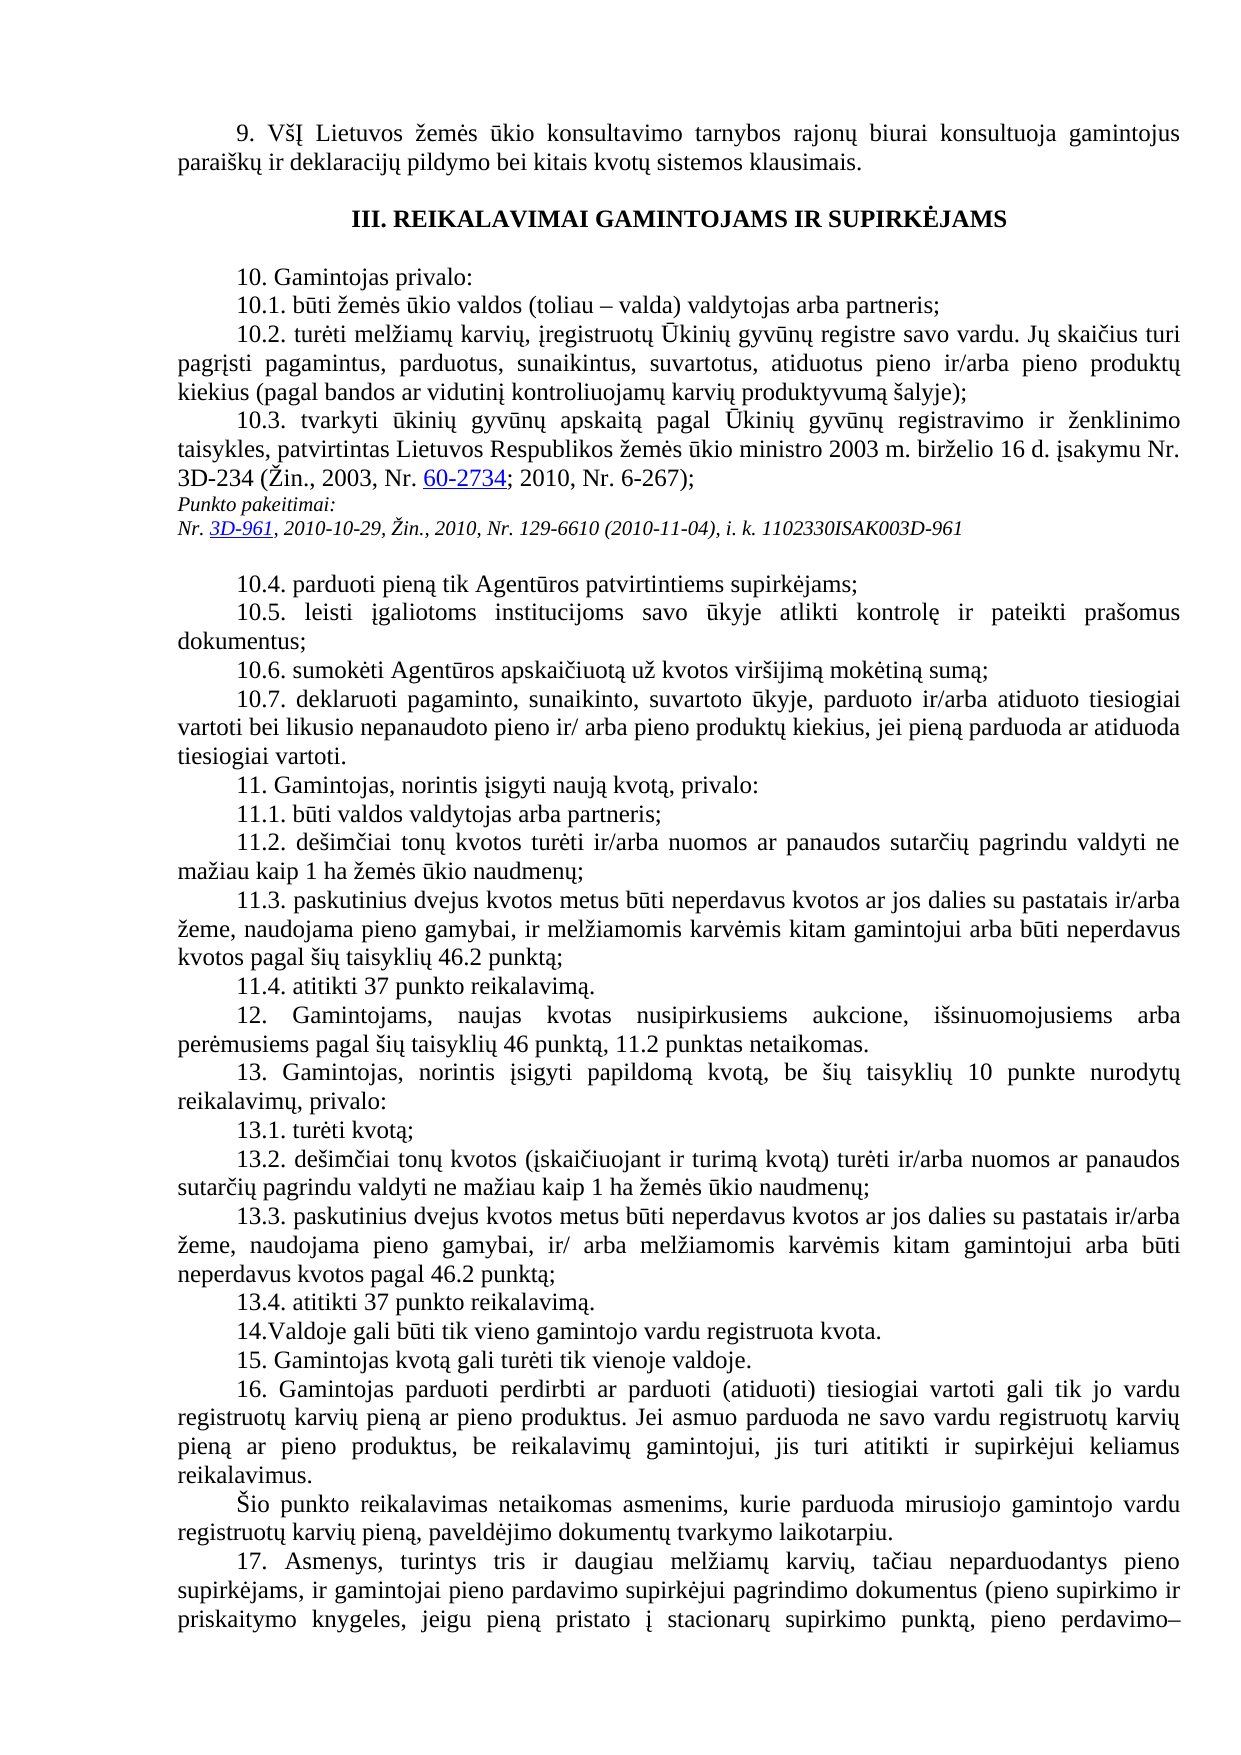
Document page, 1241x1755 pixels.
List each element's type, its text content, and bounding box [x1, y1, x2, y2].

text III. REIKALAVIMAI GAMINTOJAMS IR SUPIRKĖJAMS [177, 204, 1181, 233]
text 11.2. dešimčiai tonų kvotos turėti ir/arba nuomos ar panaudos sutarčių pagrindu valdyti ne mažiau kaip 1 ha žemės ūkio naudmenų; [177, 827, 1181, 885]
text 10.6. sumokėti Agentūros apskaičiuotą už kvotos viršijimą mokėtiną sumą; [177, 655, 1181, 684]
text 10. Gamintojas privalo: [177, 262, 1181, 291]
text 10.2. turėti melžiamų karvių, įregistruotų Ūkinių gyvūnų registre savo vardu. Jų skaičius turi pagrįsti pagamintus, parduotus, sunaikintus, suvartotus, atiduotus pieno ir/arba pieno produktų kiekius (pagal bandos ar vidutinį kontroliuojamų karvių produktyvumą šalyje); [177, 319, 1181, 406]
text 10.4. parduoti pieną tik Agentūros patvirtintiems supirkėjams; [177, 569, 1181, 597]
text 11. Gamintojas, norintis įsigyti naują kvotą, privalo: [177, 770, 1181, 799]
text 10.1. būti žemės ūkio valdos (toliau – valda) valdytojas arba partneris; [177, 291, 1181, 319]
text 9. VšĮ Lietuvos žemės ūkio konsultavimo tarnybos rajonų biurai konsultuoja gamintojus paraiškų ir deklaracijų pildymo bei kitais kvotų sistemos klausimais. [177, 118, 1181, 176]
text Šio punkto reikalavimas netaikomas asmenims, kurie parduoda mirusiojo gamintojo vardu registruotų karvių pieną, paveldėjimo dokumentų tvarkymo laikotarpiu. [177, 1489, 1181, 1546]
text 13.4. atitikti 37 punkto reikalavimą. [177, 1287, 1181, 1316]
text 13.2. dešimčiai tonų kvotos (įskaičiuojant ir turimą kvotą) turėti ir/arba nuomos ar panaudos sutarčių pagrindu valdyti ne mažiau kaip 1 ha žemės ūkio naudmenų; [177, 1144, 1181, 1201]
text 11.3. paskutinius dvejus kvotos metus būti neperdavus kvotos ar jos dalies su pastatais ir/arba žeme, naudojama pieno gamybai, ir melžiamomis karvėmis kitam gamintojui arba būti neperdavus kvotos pagal šių taisyklių 46.2 punktą; [177, 885, 1181, 971]
text 12. Gamintojams, naujas kvotas nusipirkusiems aukcione, išsinuomojusiems arba perėmusiems pagal šių taisyklių 46 punktą, 11.2 punktas netaikomas. [177, 1000, 1181, 1057]
text Nr. 3D-961, 2010-10-29, Žin., 2010, Nr. 129-6610 (2010-11-04), i. k. 1102330ISAK003D-961 [177, 516, 1181, 540]
text Punkto pakeitimai: [177, 492, 1181, 516]
text 10.7. deklaruoti pagaminto, sunaikinto, suvartoto ūkyje, parduoto ir/arba atiduoto tiesiogiai vartoti bei likusio nepanaudoto pieno ir/ arba pieno produktų kiekius, jei pieną parduoda ar atiduoda tiesiogiai vartoti. [177, 684, 1181, 770]
text 10.5. leisti įgaliotoms institucijoms savo ūkyje atlikti kontrolę ir pateikti prašomus dokumentus; [177, 597, 1181, 655]
text 17. Asmenys, turintys tris ir daugiau melžiamų karvių, tačiau neparduodantys pieno supirkėjams, ir gamintojai pieno pardavimo supirkėjui pagrindimo dokumentus (pieno supirkimo ir priskaitymo knygeles, jeigu pieną pristato į stacionarų supirkimo punktą, pieno perdavimo– [177, 1546, 1181, 1632]
text 15. Gamintojas kvotą gali turėti tik vienoje valdoje. [177, 1345, 1181, 1374]
text 10.3. tvarkyti ūkinių gyvūnų apskaitą pagal Ūkinių gyvūnų registravimo ir ženklinimo taisykles, patvirtintas Lietuvos Respublikos žemės ūkio ministro 2003 m. birželio 16 d. įsakymu Nr. 3D-234 (Žin., 2003, Nr. 60-2734; 2010, Nr. 6-267); [177, 406, 1181, 492]
text 11.4. atitikti 37 punkto reikalavimą. [177, 971, 1181, 1000]
text 13. Gamintojas, norintis įsigyti papildomą kvotą, be šių taisyklių 10 punkte nurodytų reikalavimų, privalo: [177, 1057, 1181, 1115]
text 16. Gamintojas parduoti perdirbti ar parduoti (atiduoti) tiesiogiai vartoti gali tik jo vardu registruotų karvių pieną ar pieno produktus. Jei asmuo parduoda ne savo vardu registruotų karvių pieną ar pieno produktus, be reikalavimų gamintojui, jis turi atitikti ir supirkėjui keliamus reikalavimus. [177, 1374, 1181, 1489]
text 14.Valdoje gali būti tik vieno gamintojo vardu registruota kvota. [177, 1316, 1181, 1345]
text 13.1. turėti kvotą; [177, 1115, 1181, 1144]
text 13.3. paskutinius dvejus kvotos metus būti neperdavus kvotos ar jos dalies su pastatais ir/arba žeme, naudojama pieno gamybai, ir/ arba melžiamomis karvėmis kitam gamintojui arba būti neperdavus kvotos pagal 46.2 punktą; [177, 1201, 1181, 1287]
text 11.1. būti valdos valdytojas arba partneris; [177, 799, 1181, 827]
